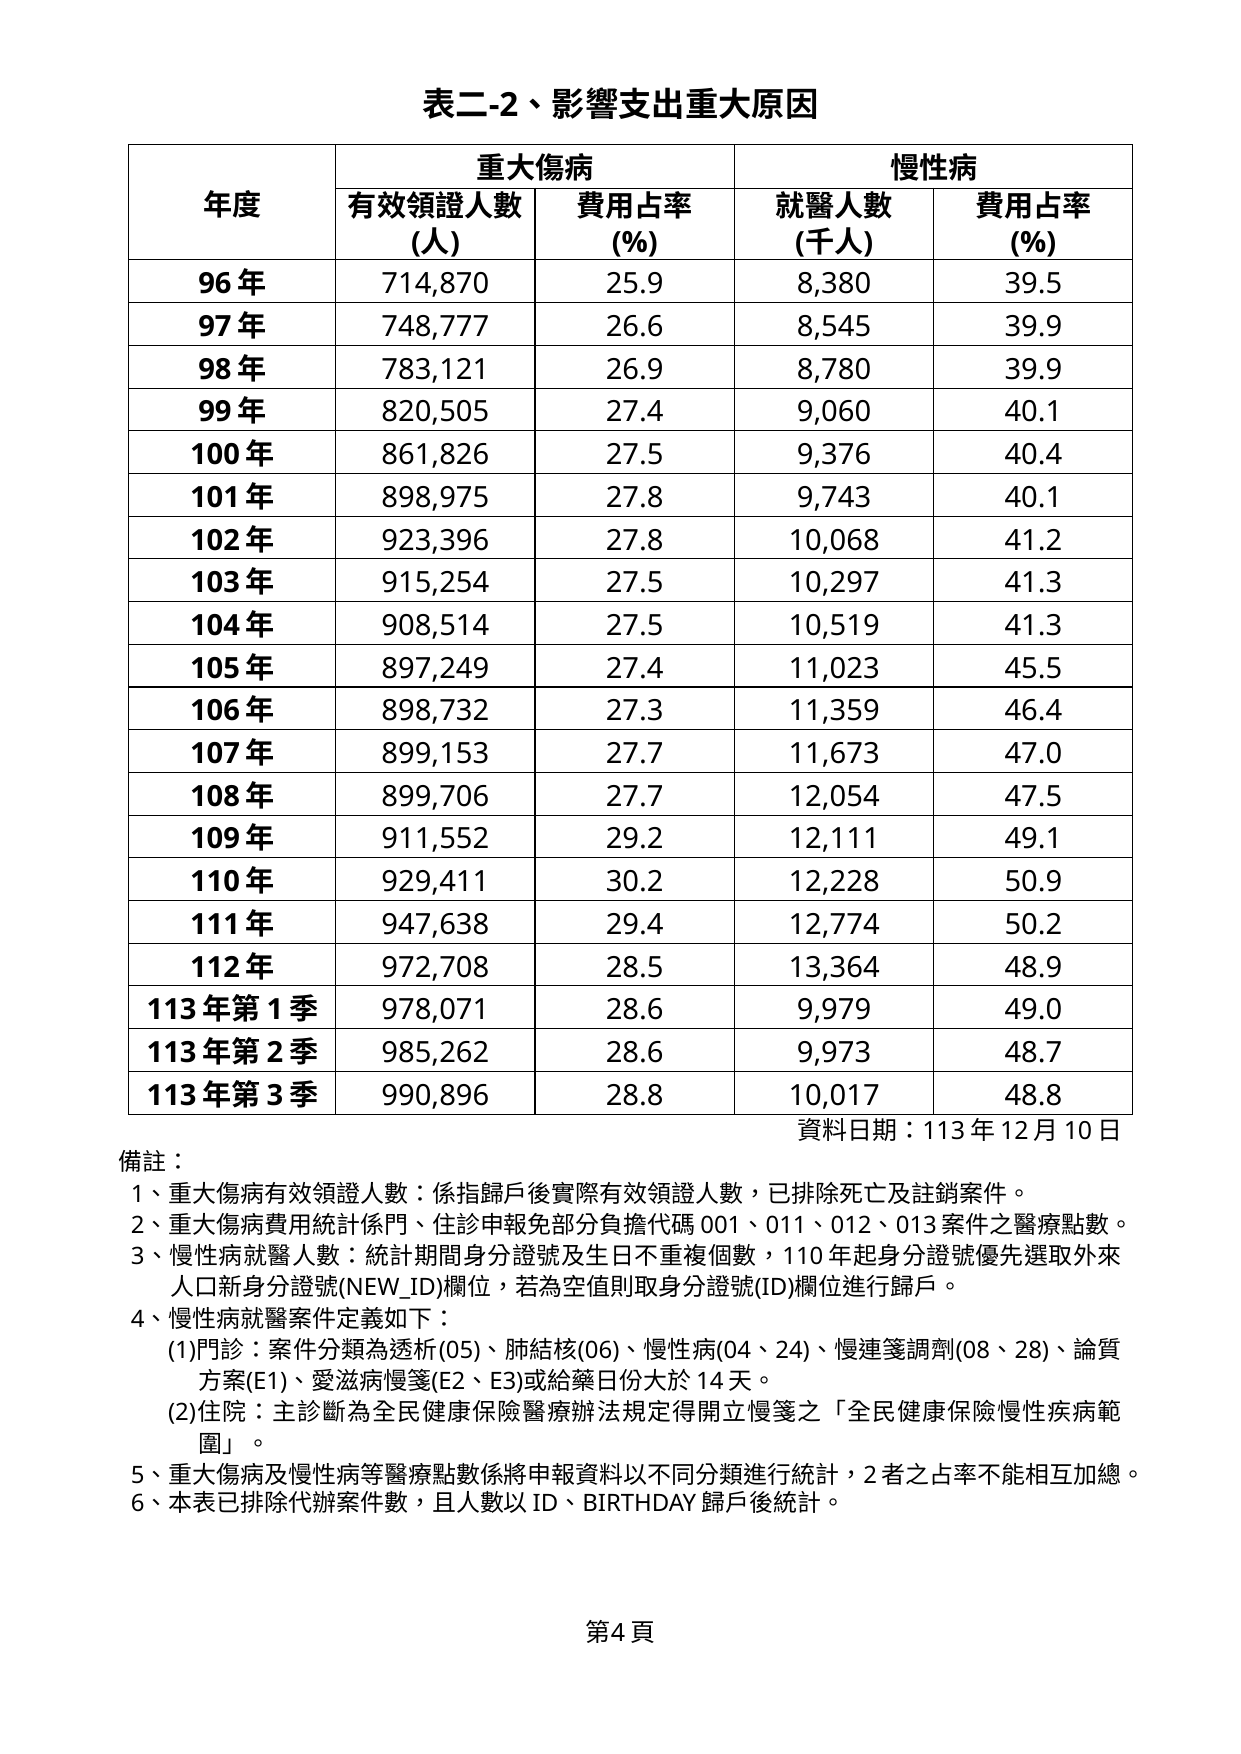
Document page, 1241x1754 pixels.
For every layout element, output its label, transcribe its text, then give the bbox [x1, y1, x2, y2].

table_cell 100年 [129, 431, 335, 473]
table_cell 28.6 [536, 986, 734, 1028]
table_cell 9,376 [735, 431, 933, 473]
table_cell 899,706 [336, 773, 534, 814]
table_cell 113年第3季 [129, 1072, 335, 1113]
table_cell 102年 [129, 517, 335, 558]
table_cell 27.3 [536, 688, 734, 729]
table_cell 30.2 [536, 858, 734, 900]
table_cell 有效領證人數 (人) [336, 189, 534, 259]
table_cell 12,774 [735, 901, 933, 943]
table_cell 47.0 [934, 730, 1132, 772]
table_cell 908,514 [336, 602, 534, 644]
table_cell 28.6 [536, 1029, 734, 1071]
table_cell 就醫人數 (千人) [735, 189, 933, 259]
text 2、重大傷病費用統計係門、住診申報免部分負擔代碼001、011、012、013案件之醫療點數。 [131, 1208, 1122, 1239]
table_cell 25.9 [536, 260, 734, 302]
table_cell 40.1 [934, 389, 1132, 430]
table_cell 10,068 [735, 517, 933, 558]
table_cell 27.7 [536, 773, 734, 814]
table_cell 27.5 [536, 559, 734, 601]
table_cell 899,153 [336, 730, 534, 772]
table_cell 96年 [129, 260, 335, 302]
text 6、本表已排除代辦案件數，且人數以ID、BIRTHDAY歸戶後統計。 [131, 1489, 1122, 1517]
table_cell 911,552 [336, 816, 534, 857]
table_cell 8,380 [735, 260, 933, 302]
table_cell 10,519 [735, 602, 933, 644]
table_cell 103年 [129, 559, 335, 601]
table_cell 109年 [129, 816, 335, 857]
table_cell 98年 [129, 346, 335, 387]
text 4、慢性病就醫案件定義如下： [131, 1302, 1122, 1333]
text (2)住院：主診斷為全民健康保險醫療辦法規定得開立慢箋之「全民健康保險慢性疾病範圍」。 [168, 1396, 1122, 1458]
table_cell 929,411 [336, 858, 534, 900]
table_cell 112年 [129, 944, 335, 985]
table_cell 48.7 [934, 1029, 1132, 1071]
table_cell 9,743 [735, 474, 933, 516]
table_cell 985,262 [336, 1029, 534, 1071]
table_cell 29.4 [536, 901, 734, 943]
text 1、重大傷病有效領證人數：係指歸戶後實際有效領證人數，已排除死亡及註銷案件。 [131, 1177, 1122, 1208]
table_cell 27.5 [536, 602, 734, 644]
table_cell 41.3 [934, 559, 1132, 601]
table_cell 11,673 [735, 730, 933, 772]
table_cell 費用占率 (%) [536, 189, 734, 259]
table_cell 40.1 [934, 474, 1132, 516]
table_cell 820,505 [336, 389, 534, 430]
table_cell 46.4 [934, 688, 1132, 729]
table_cell 898,732 [336, 688, 534, 729]
text 資料日期：113年12月10日 [118, 1114, 1122, 1146]
table_cell 50.2 [934, 901, 1132, 943]
text 3、慢性病就醫人數：統計期間身分證號及生日不重複個數，110年起身分證號優先選取外來人口新身分證號(NEW_ID)欄位，若為空值則取身分證號(ID)欄位進行歸戶。 [131, 1239, 1122, 1302]
table_cell 41.3 [934, 602, 1132, 644]
table_cell 41.2 [934, 517, 1132, 558]
table_cell 107年 [129, 730, 335, 772]
table_cell 27.8 [536, 474, 734, 516]
table_cell 923,396 [336, 517, 534, 558]
table_cell 748,777 [336, 303, 534, 345]
table_cell 39.5 [934, 260, 1132, 302]
table_cell 29.2 [536, 816, 734, 857]
table_cell 714,870 [336, 260, 534, 302]
table_cell 27.5 [536, 431, 734, 473]
table_cell 978,071 [336, 986, 534, 1028]
table_cell 45.5 [934, 645, 1132, 686]
table_cell 99年 [129, 389, 335, 430]
table_cell 106年 [129, 688, 335, 729]
table_cell 104年 [129, 602, 335, 644]
table_cell 9,973 [735, 1029, 933, 1071]
table_cell 972,708 [336, 944, 534, 985]
table_cell 39.9 [934, 303, 1132, 345]
table_cell 783,121 [336, 346, 534, 387]
text 5、重大傷病及慢性病等醫療點數係將申報資料以不同分類進行統計，2者之占率不能相互加總。 [131, 1458, 1122, 1489]
table_cell 26.6 [536, 303, 734, 345]
table_cell 39.9 [934, 346, 1132, 387]
table_cell 13,364 [735, 944, 933, 985]
table_cell 8,780 [735, 346, 933, 387]
table_header 年度 [129, 145, 335, 259]
table_cell 897,249 [336, 645, 534, 686]
text 備註： [118, 1146, 1122, 1177]
table_cell 12,054 [735, 773, 933, 814]
table_cell 28.8 [536, 1072, 734, 1113]
table_cell 40.4 [934, 431, 1132, 473]
table_cell 947,638 [336, 901, 534, 943]
table_cell 113年第1季 [129, 986, 335, 1028]
table_cell 12,111 [735, 816, 933, 857]
table_header 重大傷病 [336, 145, 734, 187]
table_cell 27.7 [536, 730, 734, 772]
table_cell 27.8 [536, 517, 734, 558]
table_cell 27.4 [536, 645, 734, 686]
table_cell 10,017 [735, 1072, 933, 1113]
table_cell 28.5 [536, 944, 734, 985]
table_cell 48.9 [934, 944, 1132, 985]
table_cell 861,826 [336, 431, 534, 473]
table_cell 111年 [129, 901, 335, 943]
table_cell 49.1 [934, 816, 1132, 857]
table_cell 26.9 [536, 346, 734, 387]
table_cell 9,979 [735, 986, 933, 1028]
text (1)門診：案件分類為透析(05)、肺結核(06)、慢性病(04、24)、慢連箋調劑(08、28)、論質方案(E1)、愛滋病慢箋(E2、E3)或給藥日份大於14天。 [168, 1333, 1122, 1396]
table_cell 113年第2季 [129, 1029, 335, 1071]
table_cell 101年 [129, 474, 335, 516]
table_cell 108年 [129, 773, 335, 814]
table_cell 915,254 [336, 559, 534, 601]
table_cell 11,359 [735, 688, 933, 729]
table_cell 27.4 [536, 389, 734, 430]
table_cell 990,896 [336, 1072, 534, 1113]
table_cell 49.0 [934, 986, 1132, 1028]
table_cell 9,060 [735, 389, 933, 430]
table_cell 105年 [129, 645, 335, 686]
table_cell 47.5 [934, 773, 1132, 814]
table_cell 8,545 [735, 303, 933, 345]
table_cell 12,228 [735, 858, 933, 900]
table_cell 50.9 [934, 858, 1132, 900]
table_cell 11,023 [735, 645, 933, 686]
table_cell 97年 [129, 303, 335, 345]
table_header 慢性病 [735, 145, 1132, 187]
table_cell 10,297 [735, 559, 933, 601]
text 表二-2、影響支出重大原因 [118, 75, 1122, 127]
table_cell 費用占率 (%) [934, 189, 1132, 259]
table_cell 48.8 [934, 1072, 1132, 1113]
table_cell 898,975 [336, 474, 534, 516]
table_cell 110年 [129, 858, 335, 900]
